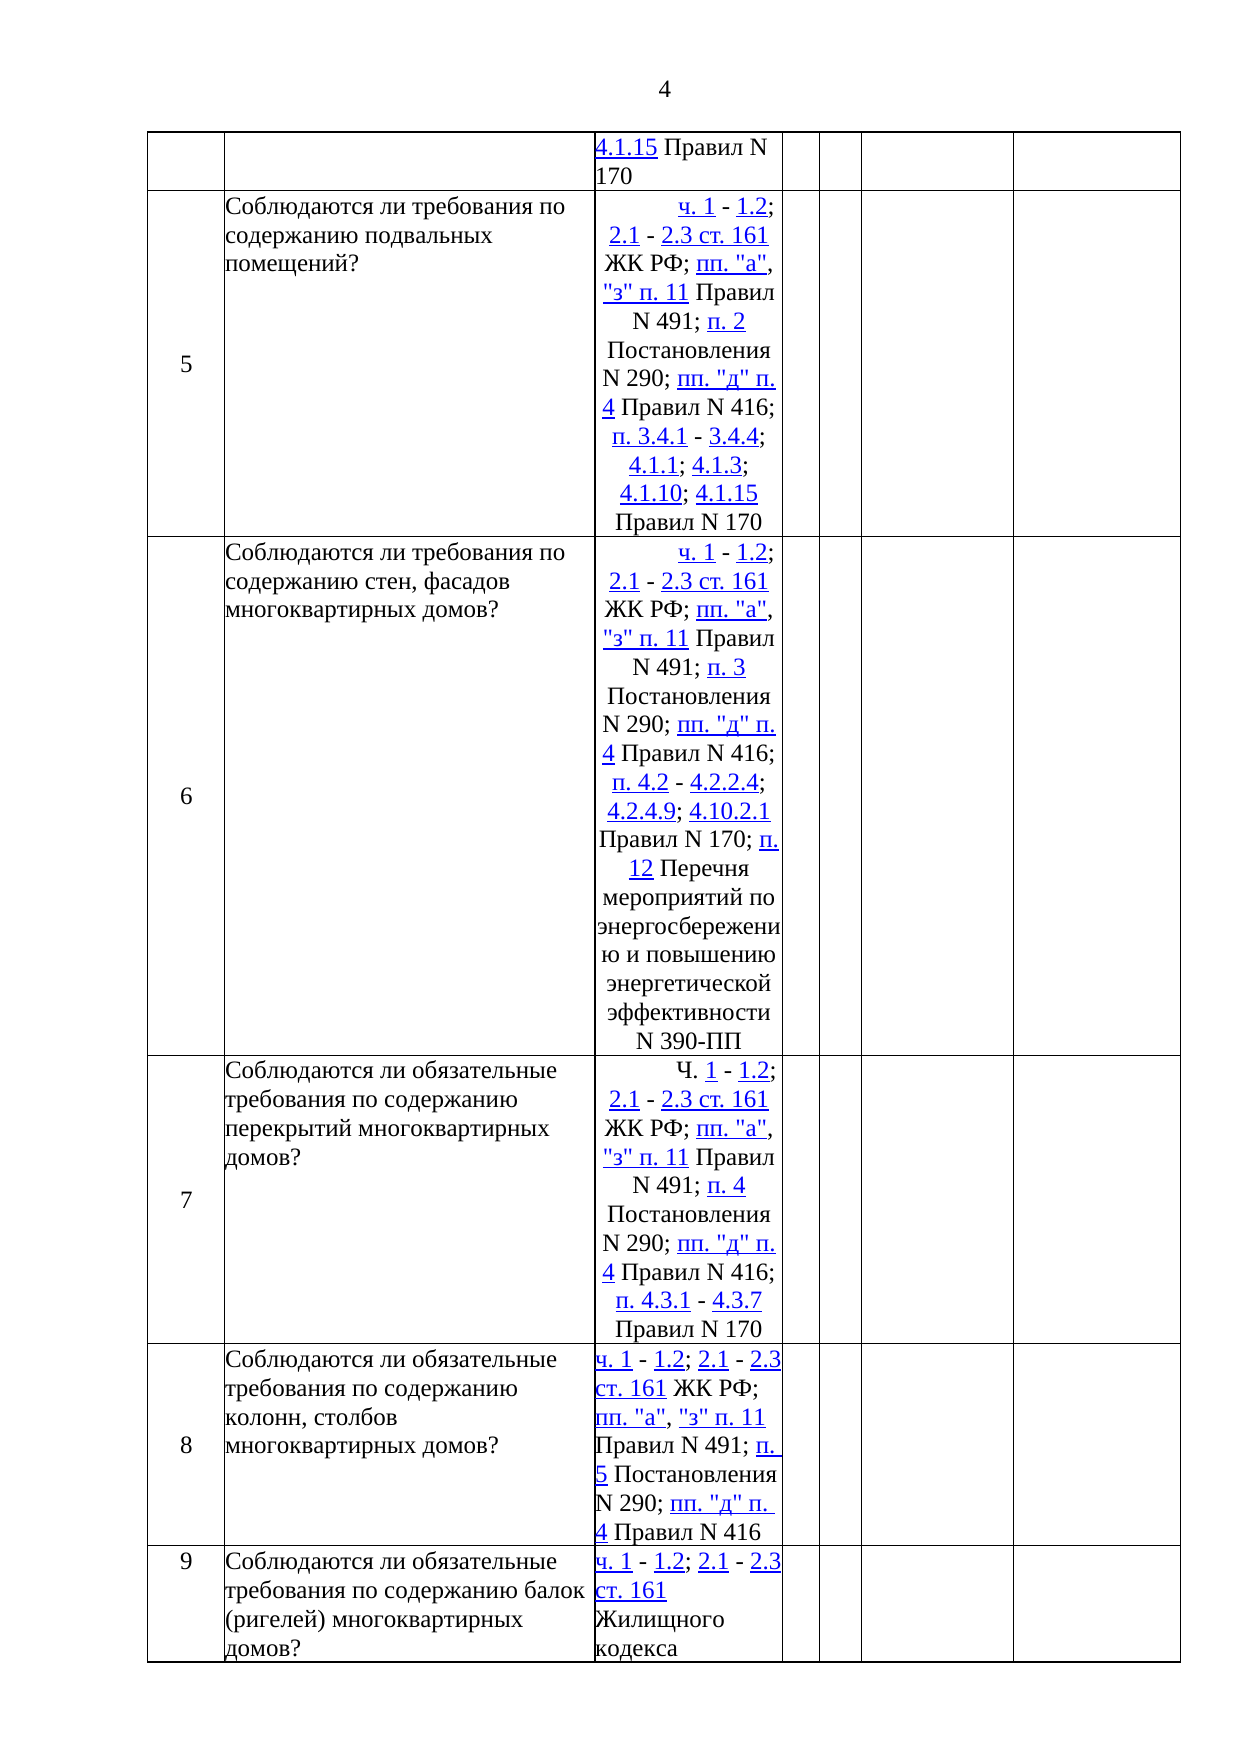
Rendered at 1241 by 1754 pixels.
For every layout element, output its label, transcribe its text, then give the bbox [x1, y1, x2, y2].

table_cell [862, 133, 1013, 190]
table_cell [820, 133, 861, 190]
table_cell 4.1.15 Правил N 170 [596, 133, 782, 190]
table_cell [783, 1546, 819, 1661]
table_cell 6 [148, 537, 224, 1054]
table_cell 8 [148, 1344, 224, 1545]
table_cell ч. 1 - 1.2; 2.1 - 2.3 ст. 161 ЖК РФ; пп. "а", "з" п. 11 Правил N 491; п. 2 Постановления N 290; пп. "д" п. 4 Правил N 416; п. 3.4.1 - 3.4.4; 4.1.1; 4.1.3; 4.1.10; 4.1.15 Правил N 170 [596, 191, 782, 536]
table_cell [783, 133, 819, 190]
table_cell [1014, 1546, 1180, 1661]
table_cell [1014, 191, 1180, 536]
table_cell [1014, 537, 1180, 1054]
table_cell [820, 1344, 861, 1545]
table_cell [862, 537, 1013, 1054]
table_cell [862, 191, 1013, 536]
table_cell [862, 1056, 1013, 1343]
table_cell [1014, 1056, 1180, 1343]
table_cell [862, 1546, 1013, 1661]
table_cell [1014, 1344, 1180, 1545]
table_cell ч. 1 - 1.2; 2.1 - 2.3 ст. 161 ЖК РФ; пп. "а", "з" п. 11 Правил N 491; п. 5 Постановления N 290; пп. "д" п. 4 Правил N 416 [596, 1344, 782, 1545]
table_cell [820, 537, 861, 1054]
table_cell Соблюдаются ли обязательные требования по содержанию балок (ригелей) многоквартирных домов? [225, 1546, 594, 1661]
table_cell Соблюдаются ли обязательные требования по содержанию колонн, столбов многоквартирных домов? [225, 1344, 594, 1545]
table_cell 9 [148, 1546, 224, 1661]
table_cell [783, 537, 819, 1054]
table_cell [862, 1344, 1013, 1545]
table_cell [783, 1344, 819, 1545]
table_cell [148, 133, 224, 190]
table_cell 5 [148, 191, 224, 536]
table_cell ч. 1 - 1.2; 2.1 - 2.3 ст. 161 ЖК РФ; пп. "а", "з" п. 11 Правил N 491; п. 3 Постановления N 290; пп. "д" п. 4 Правил N 416; п. 4.2 - 4.2.2.4; 4.2.4.9; 4.10.2.1 Правил N 170; п. 12 Перечня мероприятий по энергосбережению и повышению энергетической эффективности N 390-ПП [596, 537, 782, 1054]
table_cell [1181, 131, 1196, 1662]
table_cell [820, 191, 861, 536]
table_cell Соблюдаются ли обязательные требования по содержанию перекрытий многоквартирных домов? [225, 1056, 594, 1343]
table_cell [783, 1056, 819, 1343]
table_cell [820, 1056, 861, 1343]
table_cell Соблюдаются ли требования по содержанию подвальных помещений? [225, 191, 594, 536]
table_cell ч. 1 - 1.2; 2.1 - 2.3 ст. 161 Жилищного кодекса [596, 1546, 782, 1661]
table_cell 7 [148, 1056, 224, 1343]
table_cell [783, 191, 819, 536]
table_cell Соблюдаются ли требования по содержанию стен, фасадов многоквартирных домов? [225, 537, 594, 1054]
table_cell [820, 1546, 861, 1661]
table_cell [1014, 133, 1180, 190]
table_cell Ч. 1 - 1.2; 2.1 - 2.3 ст. 161 ЖК РФ; пп. "а", "з" п. 11 Правил N 491; п. 4 Постановления N 290; пп. "д" п. 4 Правил N 416; п. 4.3.1 - 4.3.7 Правил N 170 [596, 1056, 782, 1343]
table_cell [225, 133, 594, 190]
